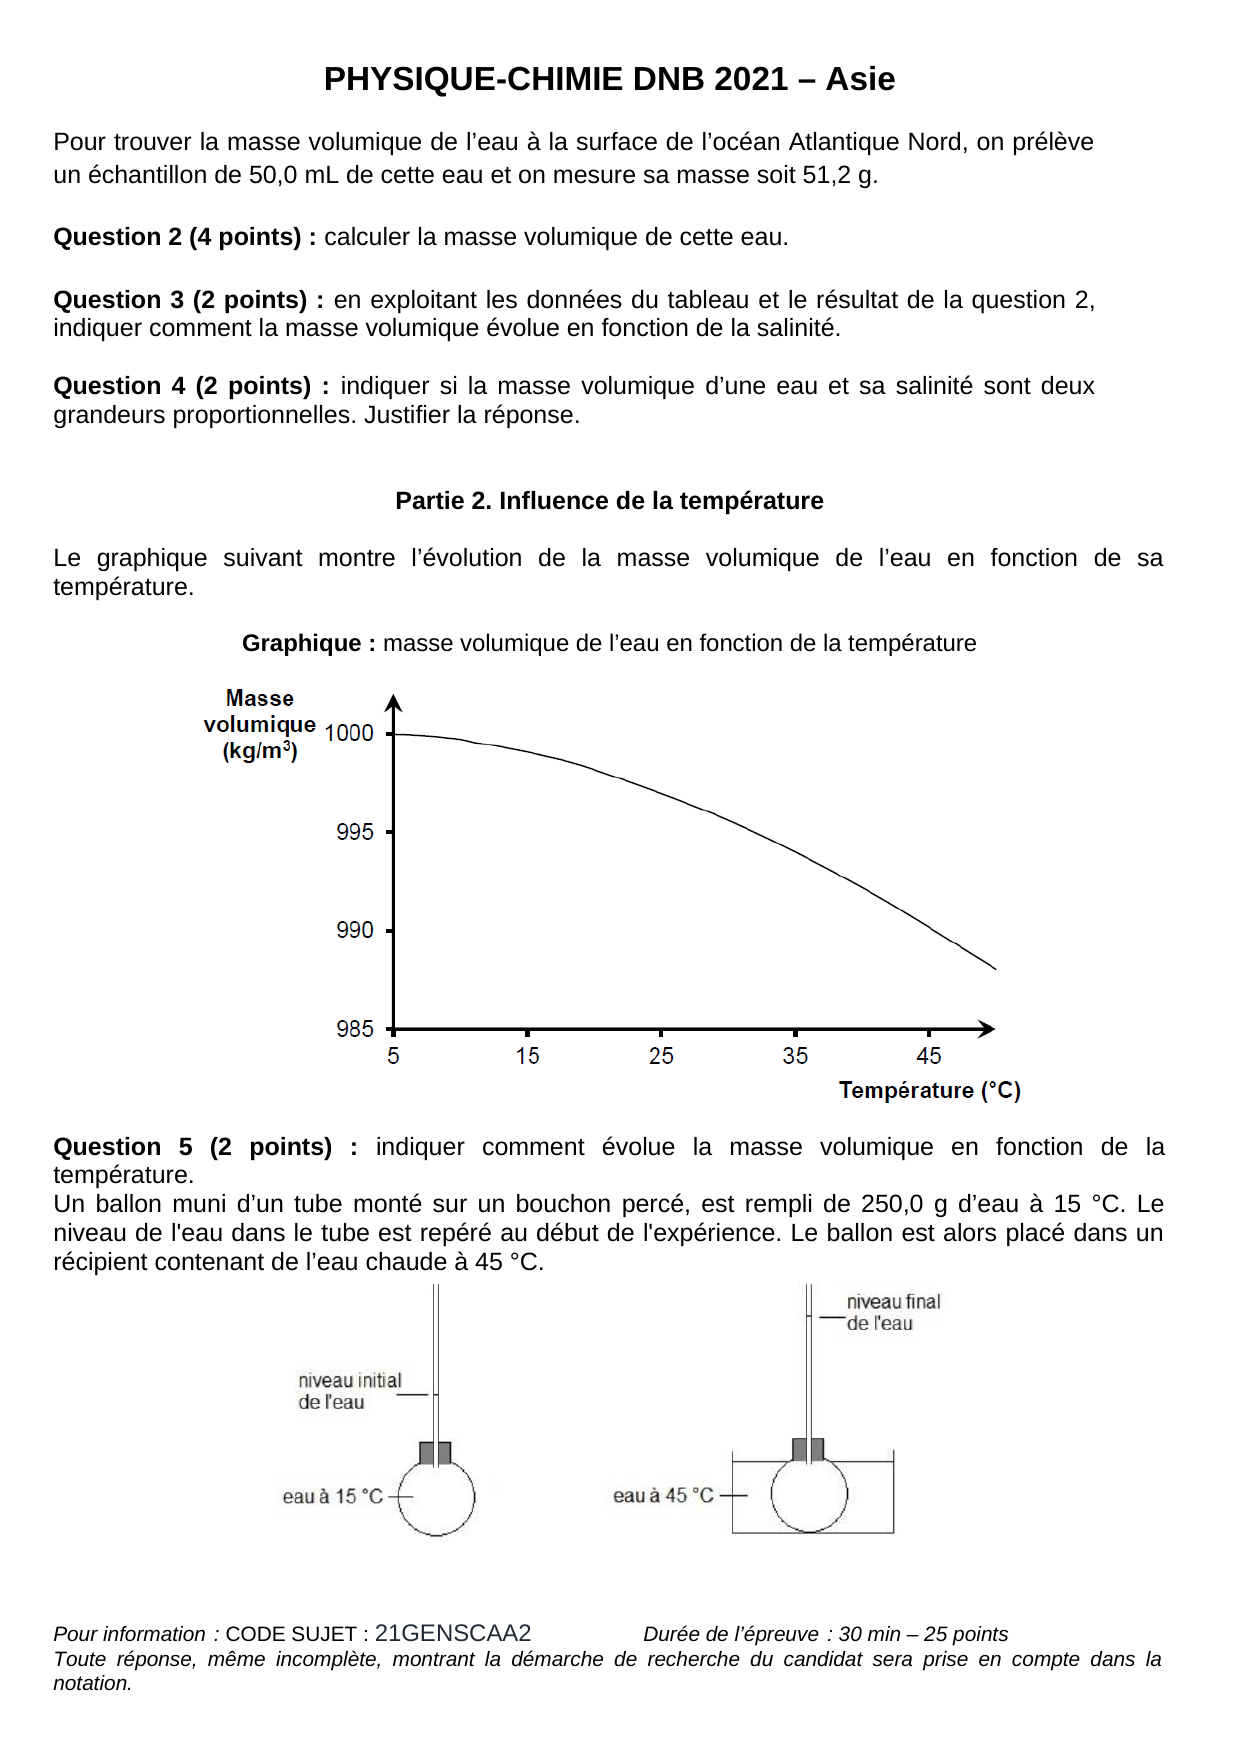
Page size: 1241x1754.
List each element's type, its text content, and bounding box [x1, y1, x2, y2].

text Le graphique suivant montre l’évolution de la masse volumique de l’eau en fonction de sa température. [53, 543, 1167, 601]
text Question 5 (2 points) : indiquer comment évolue la masse volumique en fonction de la température. [53, 1132, 1167, 1189]
text Un ballon muni d’un tube monté sur un bouchon percé, est rempli de 250,0 g d’eau à 15 °C. Le niveau de l'eau dans le tube est repéré au début de l'expérience. Le ballon est alors placé dans un récipient contenant de l’eau chaude à 45 °C. [53, 1189, 1167, 1275]
text Question 3 (2 points) : en exploitant les données du tableau et le résultat de la question 2, indiquer comment la masse volumique évolue en fonction de la salinité. [53, 284, 1097, 342]
picture [271, 1275, 949, 1542]
text Partie 2. Influence de la température [53, 486, 1167, 514]
picture [198, 680, 1022, 1108]
text Question 4 (2 points) : indiquer si la masse volumique d’une eau et sa salinité sont deux grandeurs proportionnelles. Justifier la réponse. [53, 371, 1097, 428]
text Graphique : masse volumique de l’eau en fonction de la température [53, 628, 1167, 656]
text Pour trouver la masse volumique de l’eau à la surface de l’océan Atlantique Nord, on prélève un échantillon de 50,0 mL de cette eau et on mesure sa masse soit 51,2 g. [53, 127, 1097, 189]
text Question 2 (4 points) : calculer la masse volumique de cette eau. [53, 222, 1167, 251]
